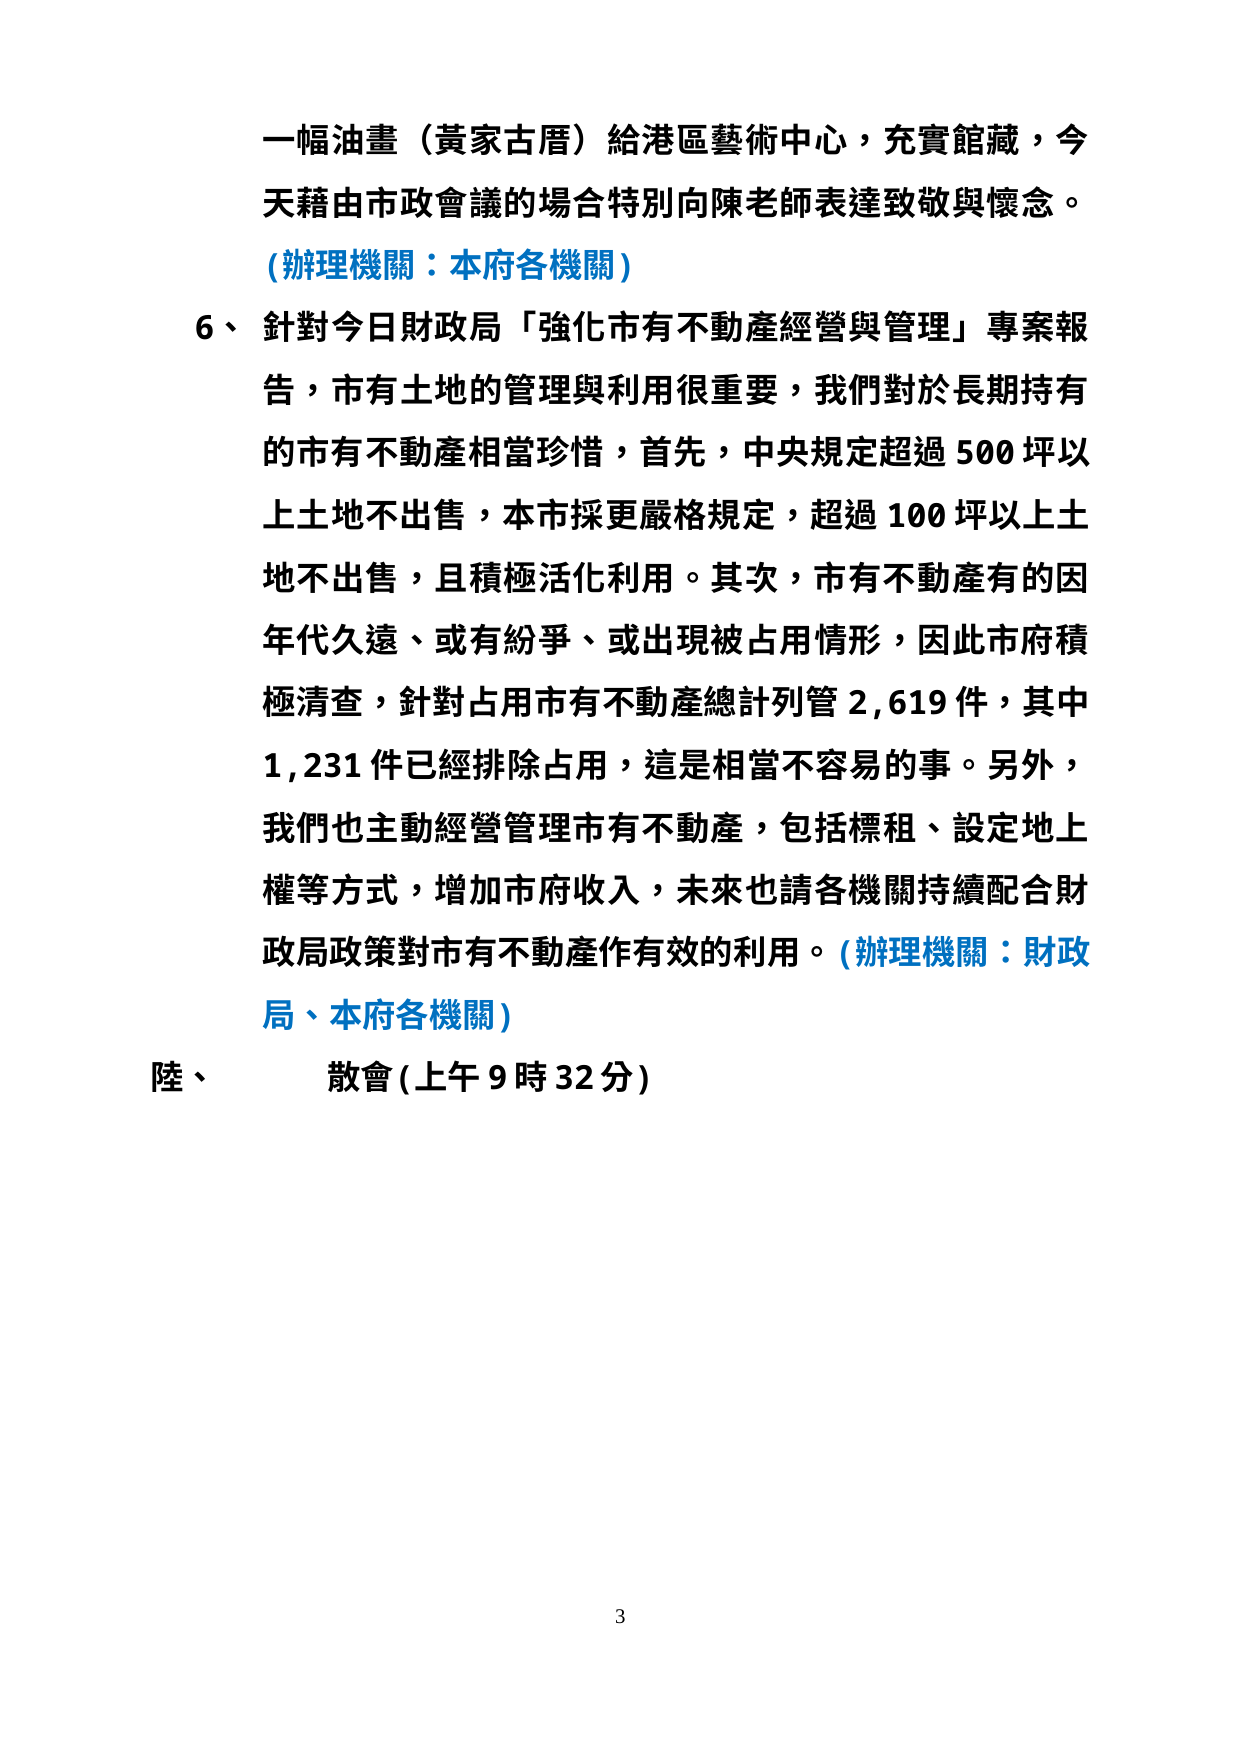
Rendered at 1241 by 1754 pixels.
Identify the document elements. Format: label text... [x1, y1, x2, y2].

list 散會(上午9時32分) [150, 1034, 1090, 1096]
list 針對今日財政局「強化市有不動產經營與管理」專案報告，市有土地的管理與利用很重要，我們對於長期持有的市有不動產相當珍惜，首先，中央規定超過500坪以上土地不出售，本市採更嚴格規定，超過100坪以上土地不出售，且積極活化利用。其次，市有不動產有的因年代久遠、或有紛爭、或出現被占用情形，因此市府積極清查，針對占用市有不動產總計列管2,619件，其中1,231件已經排除占用，這是相當不容易的事。另外，我們也主動經營管理市有不動產，包括標租、設定地上權等方式，增加市府收入，未來也請各機關持續配合財政局政策對市有不動產作有效的利用。(辦理機關：財政局、本府各機關) [194, 284, 1090, 1034]
list 自前2週開始，我們利用市政會議進行藝文推廣，今天要介紹的是陳銀輝老師於108年創作繪製的「老樹舞韻」。陳老師是臺灣藝術界舉足輕重的藝術家，曾獲中山文藝創作獎、林本源中華文化教育獎、吳三連藝術獎、文建會（今文化部）文馨獎等藝文界至高榮譽，並於107年獲頒臺中市資深優秀美術家。今天這幅「老樹舞韻」緣自於陳老師過去每天早起前往科博館散步運動，有一天偶然發現園區裡的老樹姿態蜿蜒曼妙，充滿趣味，便以靈活的線條將它描繪下來，是30號作品。109年本市大墩文化中心曾舉辦「悠遊於形色樂章－陳銀輝90回顧展」，獲得藝文界廣大迴響，陳老師亦於100年捐贈一幅油畫（黃家古厝）給港區藝術中心，充實館藏，今天藉由市政會議的場合特別向陳老師表達致敬與懷念。(辦理機關：本府各機關) [194, 96, 1090, 284]
